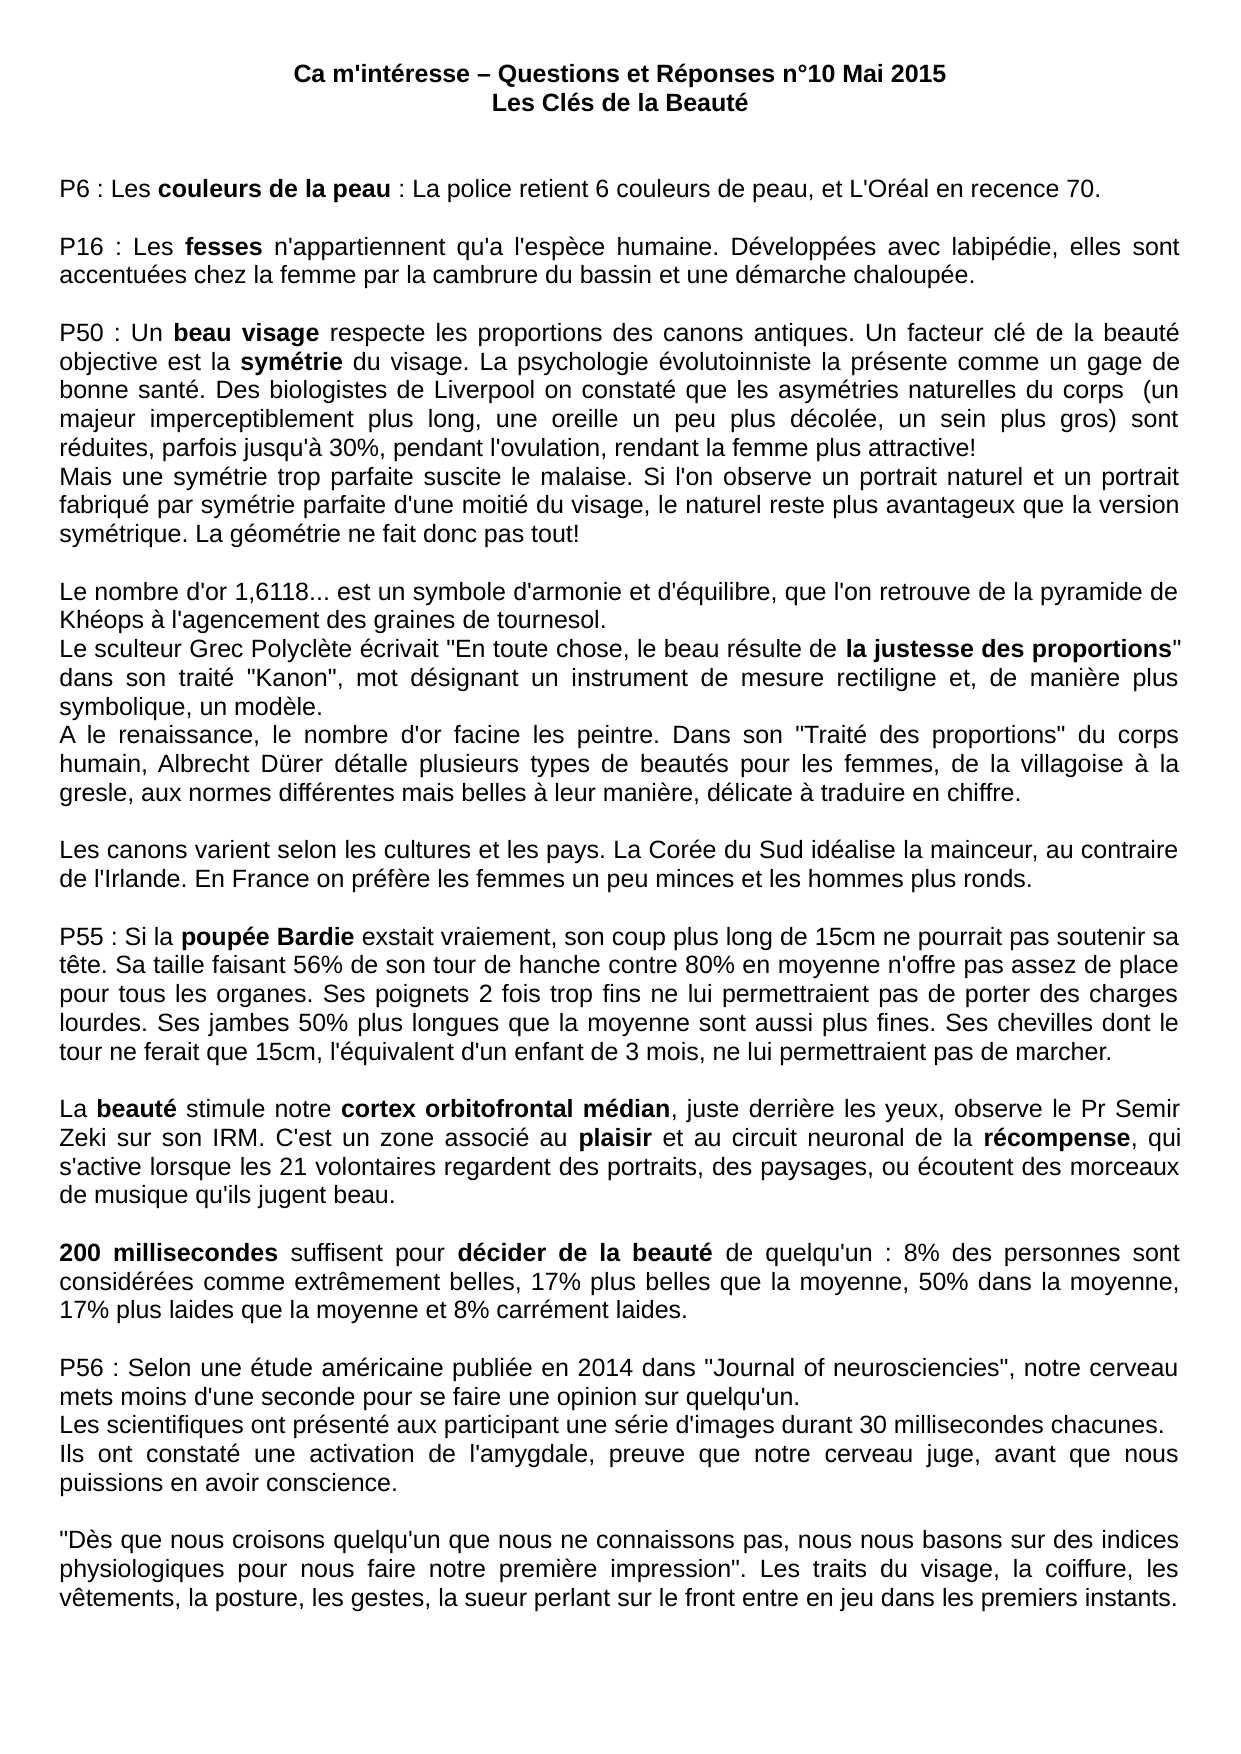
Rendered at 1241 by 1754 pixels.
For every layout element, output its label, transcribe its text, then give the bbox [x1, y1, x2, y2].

text Les canons varient selon les cultures et les pays. La Corée du Sud idéalise la mainceur, au contraire de l'Irlande. En France on préfère les femmes un peu minces et les hommes plus ronds. [59, 835, 1181, 893]
text P55 : Si la poupée Bardie exstait vraiement, son coup plus long de 15cm ne pourrait pas soutenir sa tête. Sa taille faisant 56% de son tour de hanche contre 80% en moyenne n'offre pas assez de place pour tous les organes. Ses poignets 2 fois trop fins ne lui permettraient pas de porter des charges lourdes. Ses jambes 50% plus longues que la moyenne sont aussi plus fines. Ses chevilles dont le tour ne ferait que 15cm, l'équivalent d'un enfant de 3 mois, ne lui permettraient pas de marcher. [59, 922, 1181, 1065]
text P50 : Un beau visage respecte les proportions des canons antiques. Un facteur clé de la beauté objective est la symétrie du visage. La psychologie évolutoinniste la présente comme un gage de bonne santé. Des biologistes de Liverpool on constaté que les asymétries naturelles du corps (un majeur imperceptiblement plus long, une oreille un peu plus décolée, un sein plus gros) sont réduites, parfois jusqu'à 30%, pendant l'ovulation, rendant la femme plus attractive! [59, 318, 1181, 462]
text La beauté stimule notre cortex orbitofrontal médian, juste derrière les yeux, observe le Pr Semir Zeki sur son IRM. C'est un zone associé au plaisir et au circuit neuronal de la récompense, qui s'active lorsque les 21 volontaires regardent des portraits, des paysages, ou écoutent des morceaux de musique qu'ils jugent beau. [59, 1094, 1181, 1209]
text Mais une symétrie trop parfaite suscite le malaise. Si l'on observe un portrait naturel et un portrait fabriqué par symétrie parfaite d'une moitié du visage, le naturel reste plus avantageux que la version symétrique. La géométrie ne fait donc pas tout! [59, 462, 1181, 548]
text Les Clés de la Beauté [59, 88, 1181, 117]
text 200 millisecondes suffisent pour décider de la beauté de quelqu'un : 8% des personnes sont considérées comme extrêmement belles, 17% plus belles que la moyenne, 50% dans la moyenne, 17% plus laides que la moyenne et 8% carrément laides. [59, 1238, 1181, 1324]
text Les scientifiques ont présenté aux participant une série d'images durant 30 millisecondes chacunes. [59, 1410, 1181, 1439]
text Ils ont constaté une activation de l'amygdale, preuve que notre cerveau juge, avant que nous puissions en avoir conscience. [59, 1439, 1181, 1497]
text "Dès que nous croisons quelqu'un que nous ne connaissons pas, nous nous basons sur des indices physiologiques pour nous faire notre première impression". Les traits du visage, la coiffure, les vêtements, la posture, les gestes, la sueur perlant sur le front entre en jeu dans les premiers instants. [59, 1525, 1181, 1612]
text Ca m'intéresse – Questions et Réponses n°10 Mai 2015 [59, 59, 1181, 88]
text P6 : Les couleurs de la peau : La police retient 6 couleurs de peau, et L'Oréal en recence 70. [59, 174, 1181, 203]
text P56 : Selon une étude américaine publiée en 2014 dans "Journal of neurosciencies", notre cerveau mets moins d'une seconde pour se faire une opinion sur quelqu'un. [59, 1353, 1181, 1410]
text Le nombre d'or 1,6118... est un symbole d'armonie et d'équilibre, que l'on retrouve de la pyramide de Khéops à l'agencement des graines de tournesol. [59, 577, 1181, 634]
text Le sculteur Grec Polyclète écrivait "En toute chose, le beau résulte de la justesse des proportions" dans son traité "Kanon", mot désignant un instrument de mesure rectiligne et, de manière plus symbolique, un modèle. [59, 634, 1181, 720]
text P16 : Les fesses n'appartiennent qu'a l'espèce humaine. Développées avec labipédie, elles sont accentuées chez la femme par la cambrure du bassin et une démarche chaloupée. [59, 232, 1181, 289]
text A le renaissance, le nombre d'or facine les peintre. Dans son "Traité des proportions" du corps humain, Albrecht Dürer détalle plusieurs types de beautés pour les femmes, de la villagoise à la gresle, aux normes différentes mais belles à leur manière, délicate à traduire en chiffre. [59, 720, 1181, 807]
